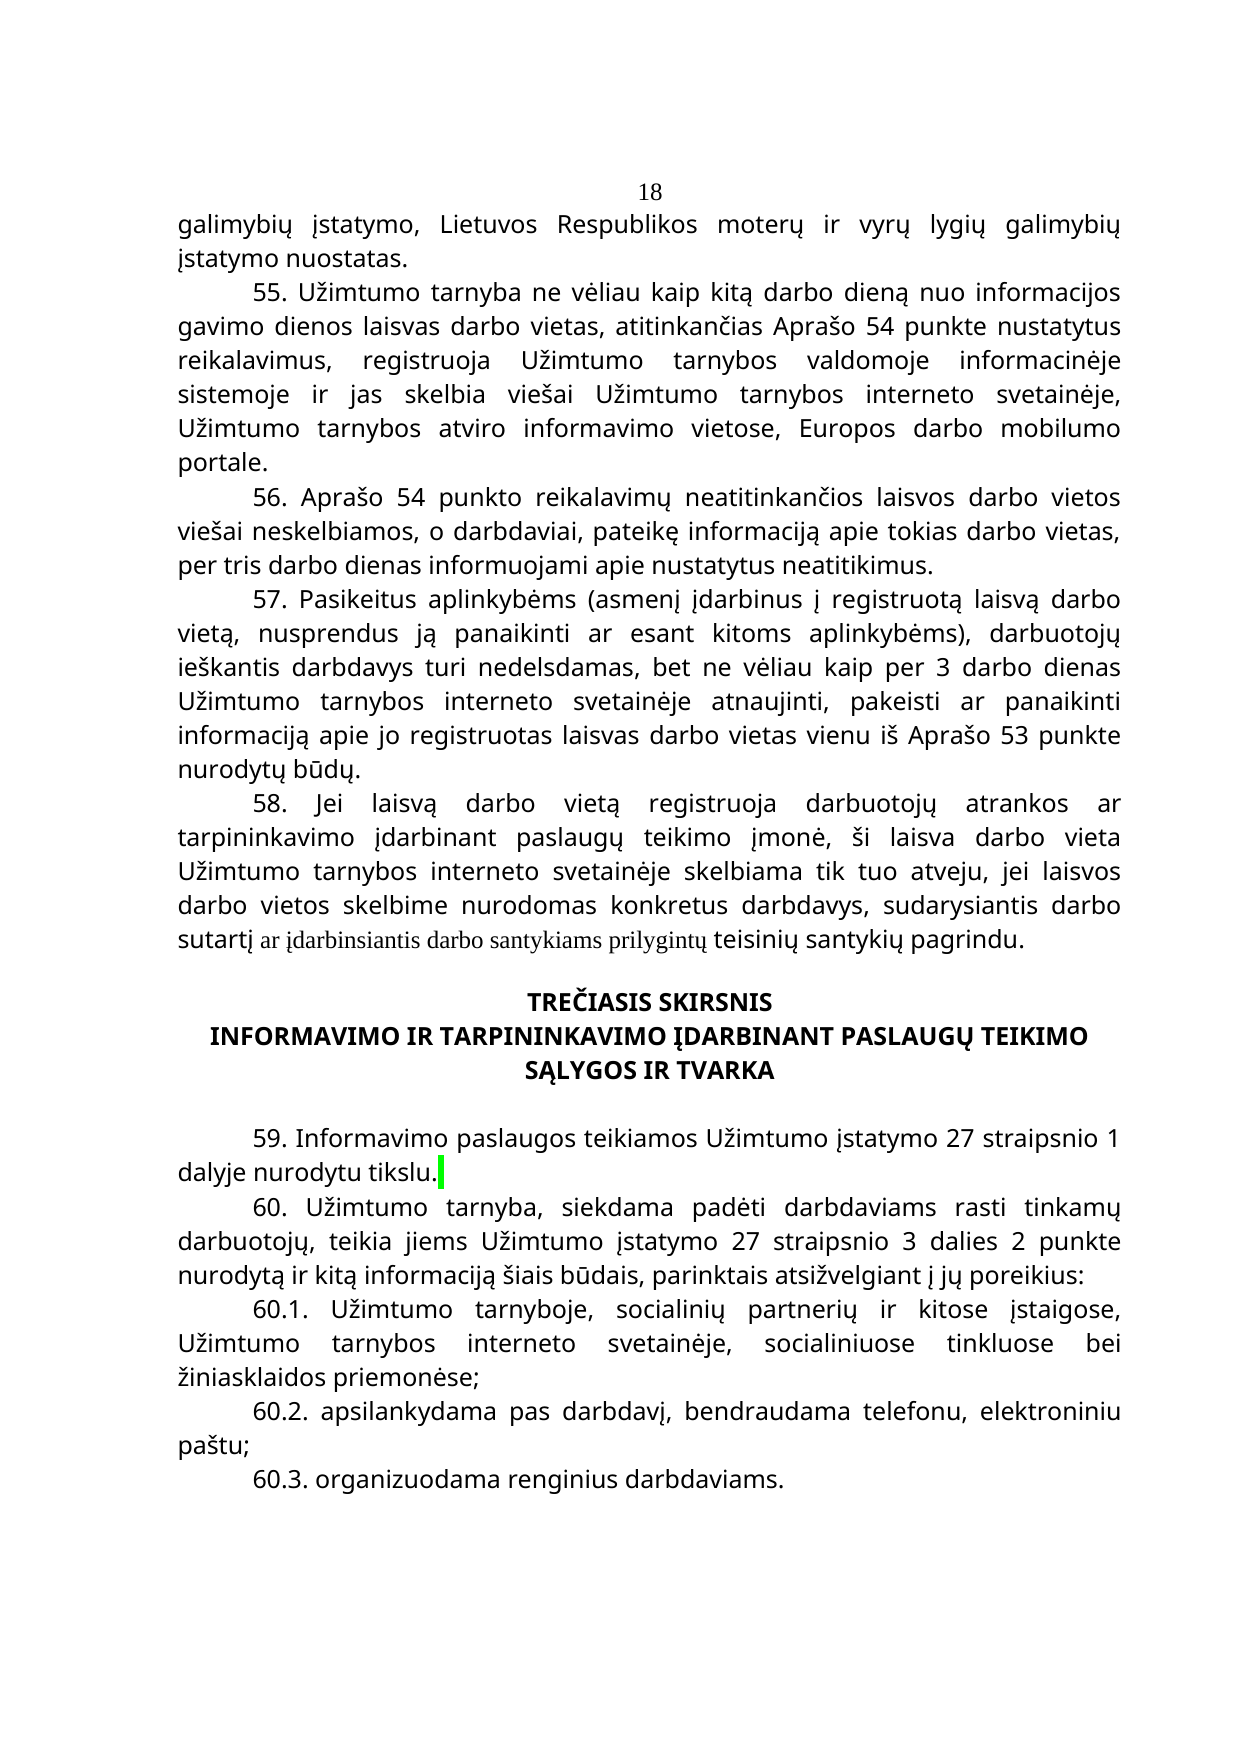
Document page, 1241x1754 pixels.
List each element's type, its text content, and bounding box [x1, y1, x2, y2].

text 60. Užimtumo tarnyba, siekdama padėti darbdaviams rasti tinkamų darbuotojų, teikia jiems Užimtumo įstatymo 27 straipsnio 3 dalies 2 punkte nurodytą ir kitą informaciją šiais būdais, parinktais atsižvelgiant į jų poreikius: [177, 1189, 1122, 1291]
text INFORMAVIMO IR TARPININKAVIMO ĮDARBINANT PASLAUGŲ TEIKIMO SĄLYGOS IR TVARKA [177, 1019, 1122, 1087]
text 56. Aprašo 54 punkto reikalavimų neatitinkančios laisvos darbo vietos viešai neskelbiamos, o darbdaviai, pateikę informaciją apie tokias darbo vietas, per tris darbo dienas informuojami apie nustatytus neatitikimus. [177, 479, 1122, 581]
text 55. Užimtumo tarnyba ne vėliau kaip kitą darbo dieną nuo informacijos gavimo dienos laisvas darbo vietas, atitinkančias Aprašo 54 punkte nustatytus reikalavimus, registruoja Užimtumo tarnybos valdomoje informacinėje sistemoje ir jas skelbia viešai Užimtumo tarnybos interneto svetainėje, Užimtumo tarnybos atviro informavimo vietose, Europos darbo mobilumo portale. [177, 275, 1122, 479]
text 59. Informavimo paslaugos teikiamos Užimtumo įstatymo 27 straipsnio 1 dalyje nurodytu tikslu. [177, 1121, 1122, 1189]
text galimybių įstatymo, Lietuvos Respublikos moterų ir vyrų lygių galimybių įstatymo nuostatas. [177, 207, 1122, 275]
text TREČIASIS SKIRSNIS [177, 985, 1122, 1019]
text 57. Pasikeitus aplinkybėms (asmenį įdarbinus į registruotą laisvą darbo vietą, nusprendus ją panaikinti ar esant kitoms aplinkybėms), darbuotojų ieškantis darbdavys turi nedelsdamas, bet ne vėliau kaip per 3 darbo dienas Užimtumo tarnybos interneto svetainėje atnaujinti, pakeisti ar panaikinti informaciją apie jo registruotas laisvas darbo vietas vienu iš Aprašo 53 punkte nurodytų būdų. [177, 581, 1122, 786]
text 60.2. apsilankydama pas darbdavį, bendraudama telefonu, elektroniniu paštu; [177, 1393, 1122, 1462]
text 60.3. organizuodama renginius darbdaviams. [177, 1462, 1122, 1496]
text 60.1. Užimtumo tarnyboje, socialinių partnerių ir kitose įstaigose, Užimtumo tarnybos interneto svetainėje, socialiniuose tinkluose bei žiniasklaidos priemonėse; [177, 1291, 1122, 1393]
text 58. Jei laisvą darbo vietą registruoja darbuotojų atrankos ar tarpininkavimo įdarbinant paslaugų teikimo įmonė, ši laisva darbo vieta Užimtumo tarnybos interneto svetainėje skelbiama tik tuo atveju, jei laisvos darbo vietos skelbime nurodomas konkretus darbdavys, sudarysiantis darbo sutartį ar įdarbinsiantis darbo santykiams prilygintų teisinių santykių pagrindu. [177, 786, 1122, 956]
